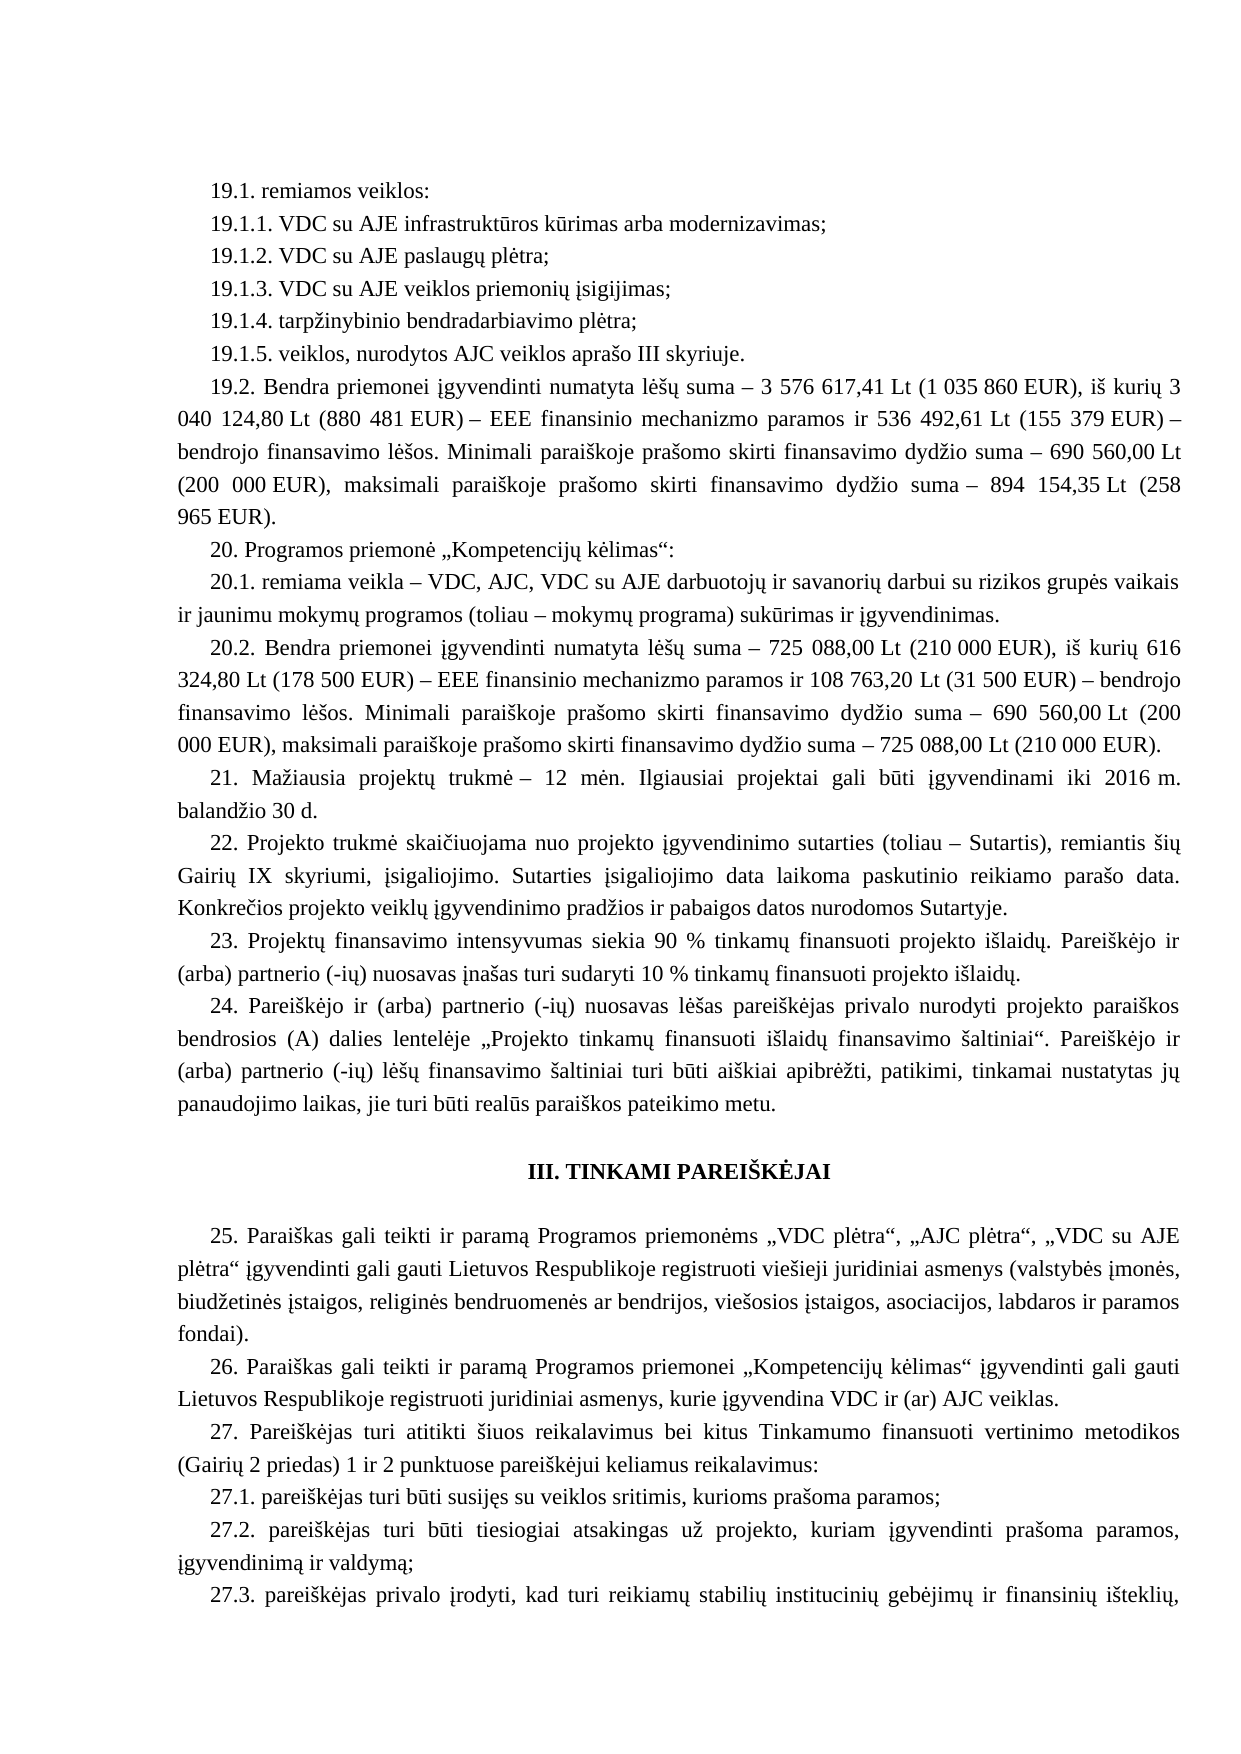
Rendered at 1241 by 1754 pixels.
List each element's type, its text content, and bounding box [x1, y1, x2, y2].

text 26. Paraiškas gali teikti ir paramą Programos priemonei „Kompetencijų kėlimas“ įgyvendinti gali gauti Lietuvos Respublikoje registruoti juridiniai asmenys, kurie įgyvendina VDC ir (ar) AJC veiklas. [177, 1353, 1181, 1412]
text 25. Paraiškas gali teikti ir paramą Programos priemonėms „VDC plėtra“, „AJC plėtra“, „VDC su AJE plėtra“ įgyvendinti gali gauti Lietuvos Respublikoje registruoti viešieji juridiniai asmenys (valstybės įmonės, biudžetinės įstaigos, religinės bendruomenės ar bendrijos, viešosios įstaigos, asociacijos, labdaros ir paramos fondai). [177, 1222, 1181, 1347]
text III. TINKAMI PAREIŠKĖJAI [177, 1158, 1181, 1185]
text 20.1. remiama veikla – VDC, AJC, VDC su AJE darbuotojų ir savanorių darbui su rizikos grupės vaikais ir jaunimu mokymų programos (toliau – mokymų programa) sukūrimas ir įgyvendinimas. [177, 568, 1181, 627]
text 20. Programos priemonė „Kompetencijų kėlimas“: [177, 536, 1181, 562]
text 20.2. Bendra priemonei įgyvendinti numatyta lėšų suma – 725 088,00 Lt (210 000 EUR), iš kurių 616 324,80 Lt (178 500 EUR) – EEE finansinio mechanizmo paramos ir 108 763,20 Lt (31 500 EUR) – bendrojo finansavimo lėšos. Minimali paraiškoje prašomo skirti finansavimo dydžio suma – 690 560,00 Lt (200 000 EUR), maksimali paraiškoje prašomo skirti finansavimo dydžio suma – 725 088,00 Lt (210 000 EUR). [177, 634, 1181, 758]
text 22. Projekto trukmė skaičiuojama nuo projekto įgyvendinimo sutarties (toliau – Sutartis), remiantis šių Gairių IX skyriumi, įsigaliojimo. Sutarties įsigaliojimo data laikoma paskutinio reikiamo parašo data. Konkrečios projekto veiklų įgyvendinimo pradžios ir pabaigos datos nurodomos Sutartyje. [177, 829, 1181, 921]
text 27.1. pareiškėjas turi būti susijęs su veiklos sritimis, kurioms prašoma paramos; [177, 1483, 1181, 1510]
text 19.1.1. VDC su AJE infrastruktūros kūrimas arba modernizavimas; [177, 210, 1181, 236]
text 19.1.2. VDC su AJE paslaugų plėtra; [177, 242, 1181, 269]
text 24. Pareiškėjo ir (arba) partnerio (-ių) nuosavas lėšas pareiškėjas privalo nurodyti projekto paraiškos bendrosios (A) dalies lentelėje „Projekto tinkamų finansuoti išlaidų finansavimo šaltiniai“. Pareiškėjo ir (arba) partnerio (-ių) lėšų finansavimo šaltiniai turi būti aiškiai apibrėžti, patikimi, tinkamai nustatytas jų panaudojimo laikas, jie turi būti realūs paraiškos pateikimo metu. [177, 992, 1181, 1116]
text 23. Projektų finansavimo intensyvumas siekia 90 % tinkamų finansuoti projekto išlaidų. Pareiškėjo ir (arba) partnerio (-ių) nuosavas įnašas turi sudaryti 10 % tinkamų finansuoti projekto išlaidų. [177, 927, 1181, 986]
text 19.1.5. veiklos, nurodytos AJC veiklos aprašo III skyriuje. [177, 340, 1181, 367]
text 19.2. Bendra priemonei įgyvendinti numatyta lėšų suma – 3 576 617,41 Lt (1 035 860 EUR), iš kurių 3 040 124,80 Lt (880 481 EUR) – EEE finansinio mechanizmo paramos ir 536 492,61 Lt (155 379 EUR) – bendrojo finansavimo lėšos. Minimali paraiškoje prašomo skirti finansavimo dydžio suma – 690 560,00 Lt (200 000 EUR), maksimali paraiškoje prašomo skirti finansavimo dydžio suma – 894 154,35 Lt (258 965 EUR). [177, 373, 1181, 529]
text 19.1.3. VDC su AJE veiklos priemonių įsigijimas; [177, 275, 1181, 301]
text 27.2. pareiškėjas turi būti tiesiogiai atsakingas už projekto, kuriam įgyvendinti prašoma paramos, įgyvendinimą ir valdymą; [177, 1516, 1181, 1575]
text 19.1.4. tarpžinybinio bendradarbiavimo plėtra; [177, 308, 1181, 334]
text 27.3. pareiškėjas privalo įrodyti, kad turi reikiamų stabilių institucinių gebėjimų ir finansinių išteklių, [177, 1581, 1181, 1607]
text 21. Mažiausia projektų trukmė – 12 mėn. Ilgiausiai projektai gali būti įgyvendinami iki 2016 m. balandžio 30 d. [177, 764, 1181, 823]
text 27. Pareiškėjas turi atitikti šiuos reikalavimus bei kitus Tinkamumo finansuoti vertinimo metodikos (Gairių 2 priedas) 1 ir 2 punktuose pareiškėjui keliamus reikalavimus: [177, 1418, 1181, 1477]
text 19.1. remiamos veiklos: [177, 177, 1181, 203]
